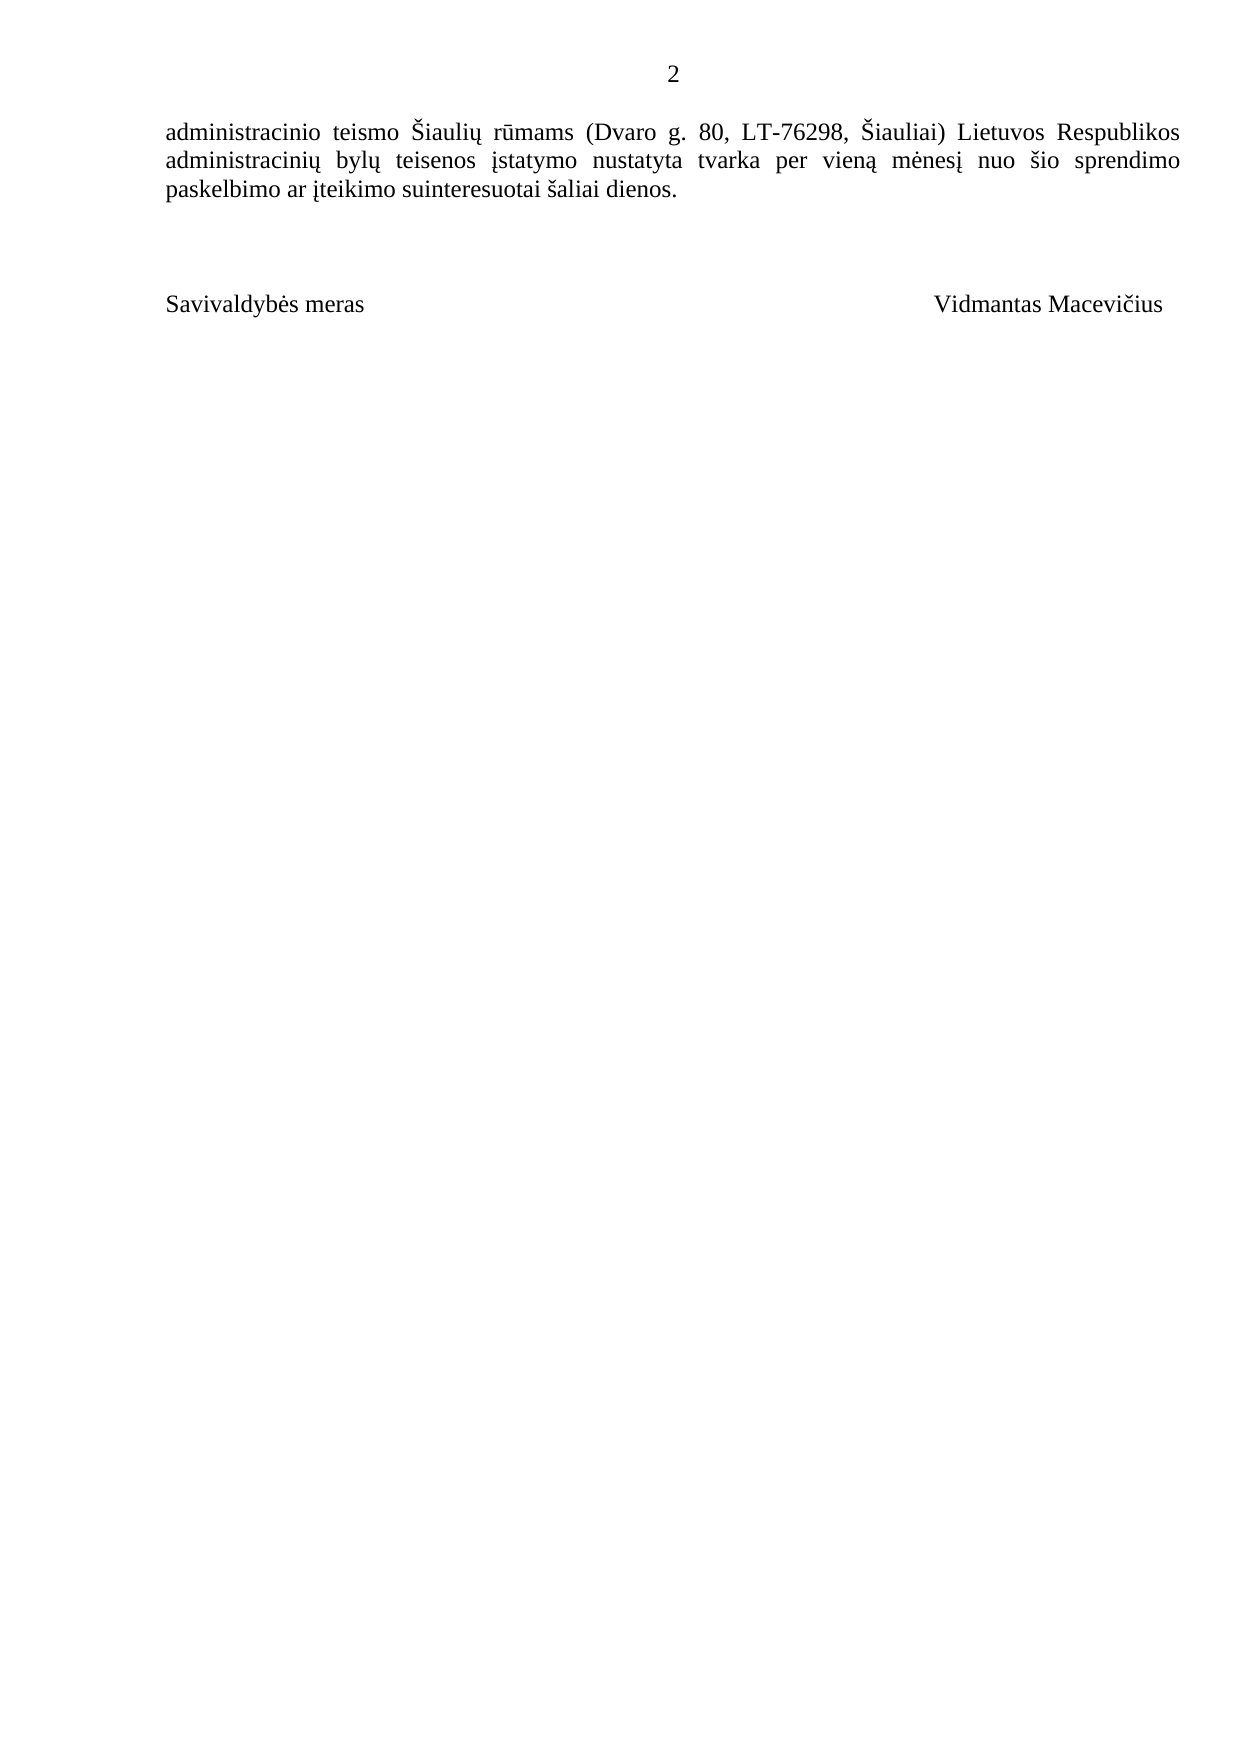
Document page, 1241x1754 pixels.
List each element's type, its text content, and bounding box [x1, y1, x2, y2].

text administracinio teismo Šiaulių rūmams (Dvaro g. 80, LT-76298, Šiauliai) Lietuvos Respublikos administracinių bylų teisenos įstatymo nustatyta tvarka per vieną mėnesį nuo šio sprendimo paskelbimo ar įteikimo suinteresuotai šaliai dienos. [165, 117, 1181, 203]
text Savivaldybės meras Vidmantas Macevičius [165, 289, 1181, 318]
